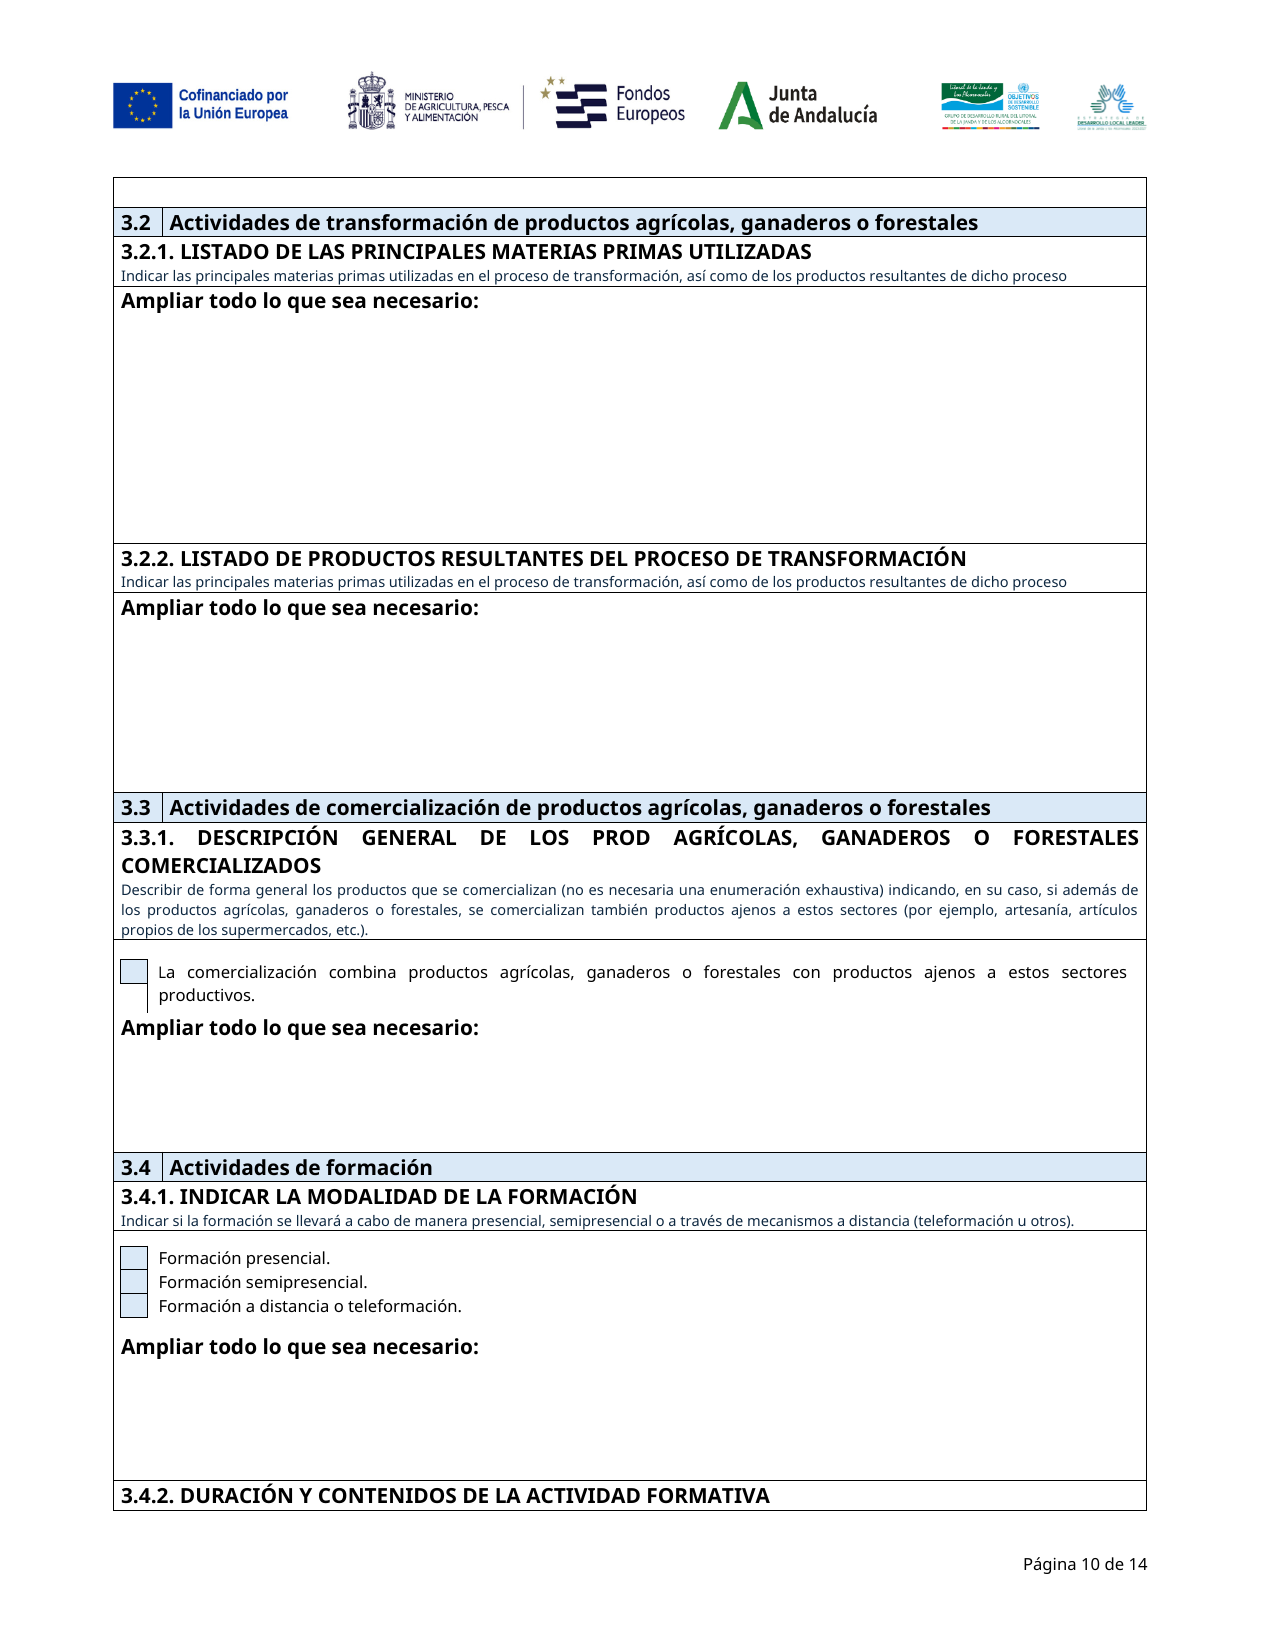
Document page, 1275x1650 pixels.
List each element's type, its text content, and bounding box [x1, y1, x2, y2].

table_cell [121, 1294, 147, 1317]
table_header [121, 1247, 147, 1269]
table_cell Actividades de formación [163, 1153, 1146, 1181]
table_cell Ampliar todo lo que sea necesario: [114, 940, 1146, 1152]
table_header [121, 960, 147, 983]
table_header Formación presencial. [148, 1246, 1139, 1269]
table_cell Formación semipresencial. [148, 1269, 1139, 1293]
table_cell Ampliar todo lo que sea necesario: [114, 287, 1146, 543]
table_cell 3.4 [114, 1153, 162, 1181]
table_cell 3.3 [114, 793, 162, 822]
table_cell [121, 1270, 147, 1293]
table_cell 3.2.1. LISTADO DE LAS PRINCIPALES MATERIAS PRIMAS UTILIZADAS Indicar las principales materias primas utilizadas en el proceso de transformación, así como de los productos resultantes de dicho proceso [114, 237, 1146, 286]
table_header La comercialización combina productos agrícolas, ganaderos o forestales con productos ajenos a estos sectores productivos. [148, 959, 1139, 1013]
table_cell Actividades de transformación de productos agrícolas, ganaderos o forestales [163, 208, 1146, 236]
table_cell 3.3.1. DESCRIPCIÓN GENERAL DE LOS PROD AGRÍCOLAS, GANADEROS O FORESTALES COMERCIALIZADOS Describir de forma general los productos que se comercializan (no es necesaria una enumeración exhaustiva) indicando, en su caso, si además de los productos agrícolas, ganaderos o forestales, se comercializan también productos ajenos a estos sectores (por ejemplo, artesanía, artículos propios de los supermercados, etc.). [114, 823, 1146, 939]
table_cell Ampliar todo lo que sea necesario: [114, 593, 1146, 792]
table_cell [114, 178, 1146, 207]
table_cell Formación a distancia o teleformación. [148, 1293, 1139, 1317]
table_cell 3.2.2. LISTADO DE PRODUCTOS RESULTANTES DEL PROCESO DE TRANSFORMACIÓN Indicar las principales materias primas utilizadas en el proceso de transformación, así como de los productos resultantes de dicho proceso [114, 544, 1146, 592]
table_cell 3.2 [114, 208, 162, 236]
table_cell 3.4.1. INDICAR LA MODALIDAD DE LA FORMACIÓN Indicar si la formación se llevará a cabo de manera presencial, semipresencial o a través de mecanismos a distancia (teleformación u otros). [114, 1182, 1146, 1230]
table_cell [121, 984, 147, 1013]
table_cell 3.4.2. DURACIÓN Y CONTENIDOS DE LA ACTIVIDAD FORMATIVA [114, 1481, 1146, 1509]
table_cell Ampliar todo lo que sea necesario: [114, 1231, 1146, 1480]
table_cell Actividades de comercialización de productos agrícolas, ganaderos o forestales [163, 793, 1146, 822]
